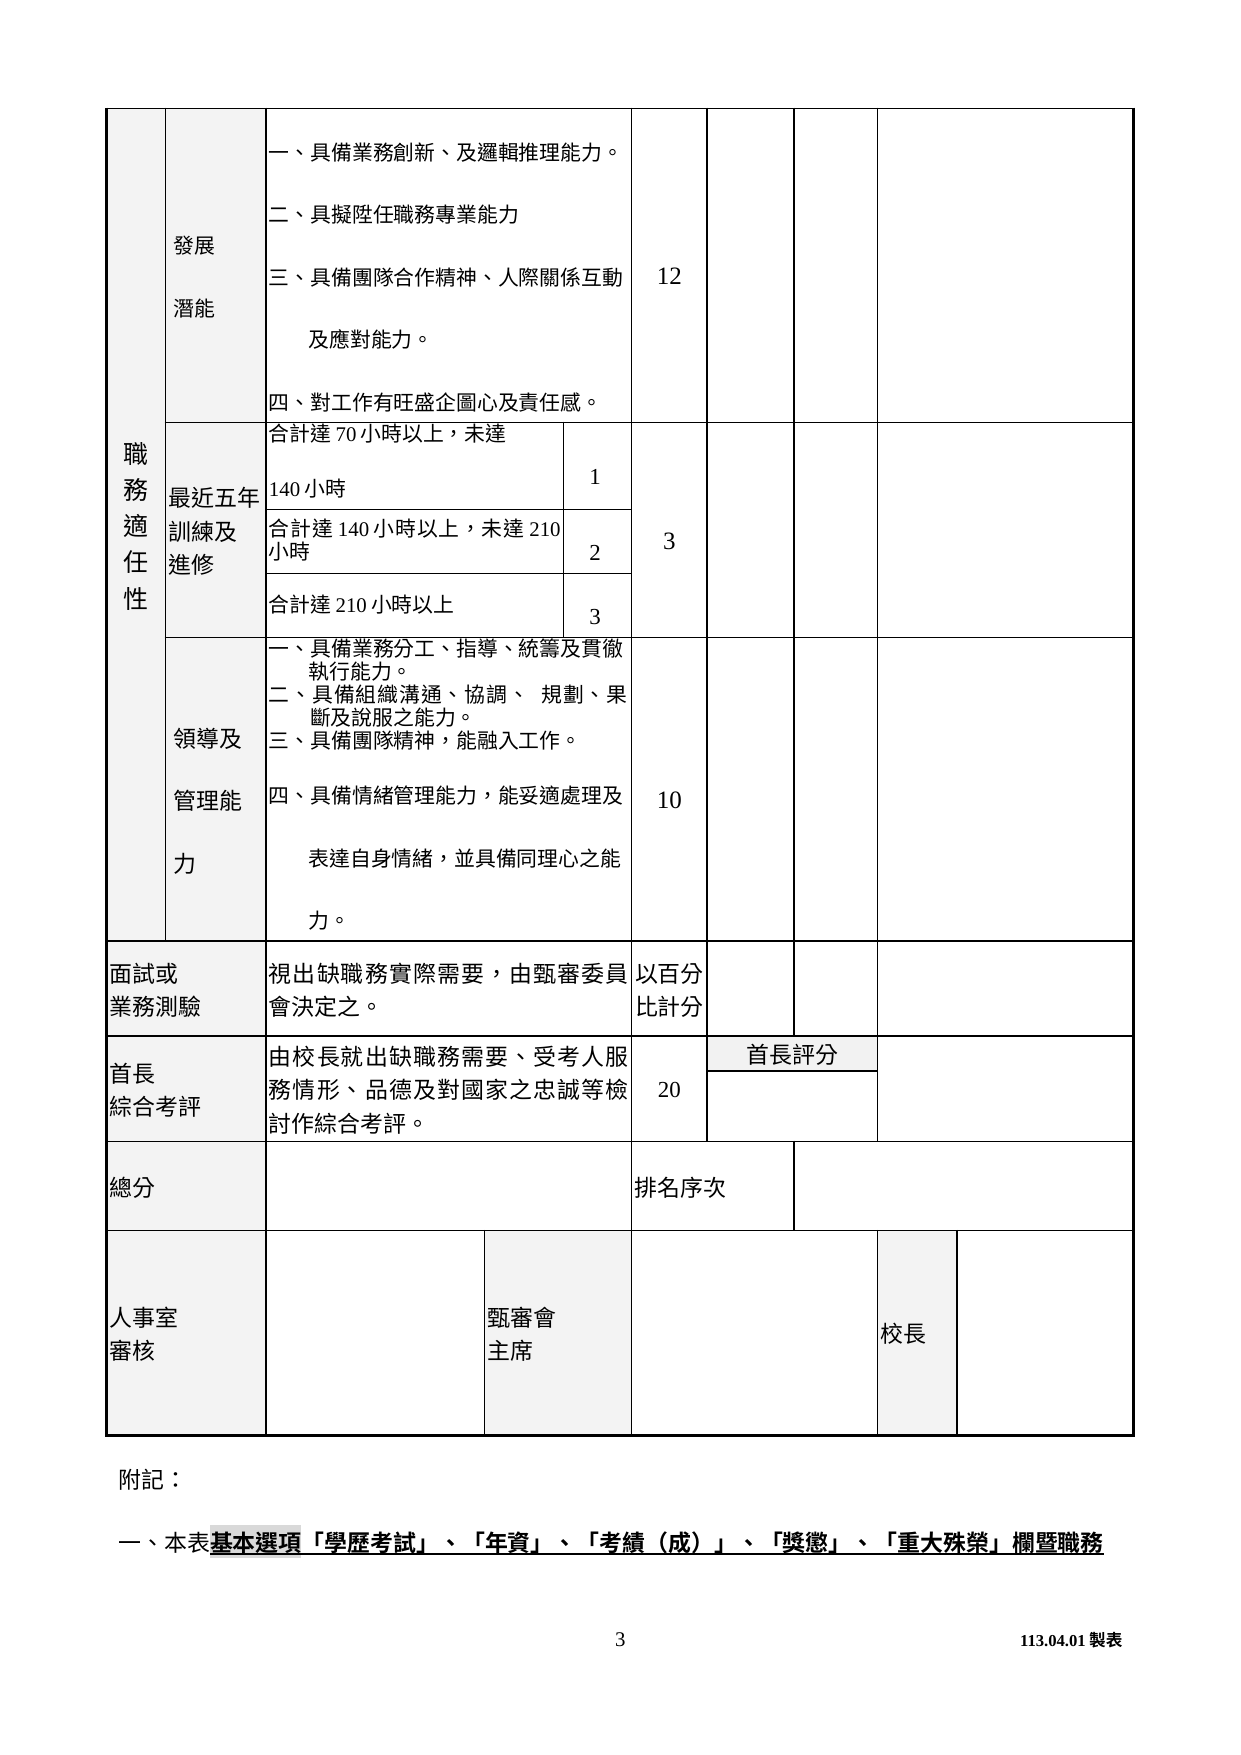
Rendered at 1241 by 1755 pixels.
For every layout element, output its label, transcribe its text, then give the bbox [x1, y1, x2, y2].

table_cell [708, 942, 793, 1035]
table_cell [267, 1142, 631, 1230]
table_cell 總分 [108, 1142, 265, 1230]
table_cell 職務適任性 [108, 109, 165, 940]
table_cell [708, 109, 793, 422]
table_cell 合計達140小時以上，未達210小時 [267, 510, 563, 573]
table_cell [632, 1231, 877, 1434]
table_cell 合計達210小時以上 [267, 574, 563, 637]
table_cell 3 [564, 574, 631, 637]
table_cell [878, 1037, 1132, 1141]
table_cell [878, 109, 1132, 422]
text 附記： [118, 1437, 1122, 1500]
table_cell 合計達70小時以上，未達 140小時 [267, 423, 563, 509]
table_cell [708, 638, 793, 940]
table_cell [795, 423, 877, 637]
table_cell 首長評分 [708, 1037, 877, 1070]
table_cell 發展 潛能 [166, 109, 265, 422]
table_cell 12 [632, 109, 706, 422]
table_cell 3 [632, 423, 706, 637]
table_cell [958, 1231, 1132, 1434]
table_cell [878, 423, 1132, 637]
table_cell [795, 638, 877, 940]
table_cell 一、具備業務分工、指導、統籌及貫徹執行能力。 二、具備組織溝通、協調、 規劃、果斷及說服之能力。 三、具備團隊精神，能融入工作。 四、具備情緒管理能力，能妥適處理及表達自身情緒，並具備同理心之能力。 [267, 638, 631, 940]
table_cell 視出缺職務實際需要，由甄審委員會決定之。 [267, 942, 631, 1035]
table_cell 領導及管理能力 [166, 638, 265, 940]
text 一、本表基本選項「學歷考試」、「年資」、「考績（成）」、「獎懲」、「重大殊榮」欄暨職務 [118, 1500, 1122, 1562]
table_cell 20 [632, 1037, 706, 1141]
table_cell 最近五年 訓練及 進修 [166, 423, 265, 637]
table_cell 10 [632, 638, 706, 940]
table_cell 由校長就出缺職務需要、受考人服務情形、品德及對國家之忠誠等檢討作綜合考評。 [267, 1037, 631, 1141]
table_cell 1 [564, 423, 631, 509]
table_cell [708, 423, 793, 637]
table_cell [878, 638, 1132, 940]
table_cell 人事室 審核 [108, 1231, 265, 1434]
table_cell 面試或 業務測驗 [108, 942, 265, 1035]
table_cell [795, 1142, 1132, 1230]
table_cell [795, 942, 877, 1035]
table_cell 排名序次 [632, 1142, 793, 1230]
table_cell 一、具備業務創新、及邏輯推理能力。 二、具擬陞任職務專業能力 三、具備團隊合作精神、人際關係互動及應對能力。 四、對工作有旺盛企圖心及責任感。 [267, 109, 631, 422]
table_cell [267, 1231, 484, 1434]
table_cell [795, 109, 877, 422]
table_cell 首長 綜合考評 [108, 1037, 265, 1141]
table_cell 以百分比計分 [632, 942, 706, 1035]
table_cell [878, 942, 1132, 1035]
table_cell 校長 [878, 1231, 956, 1434]
table_cell 甄審會 主席 [485, 1231, 631, 1434]
table_cell 2 [564, 510, 631, 573]
table_cell [708, 1072, 877, 1141]
